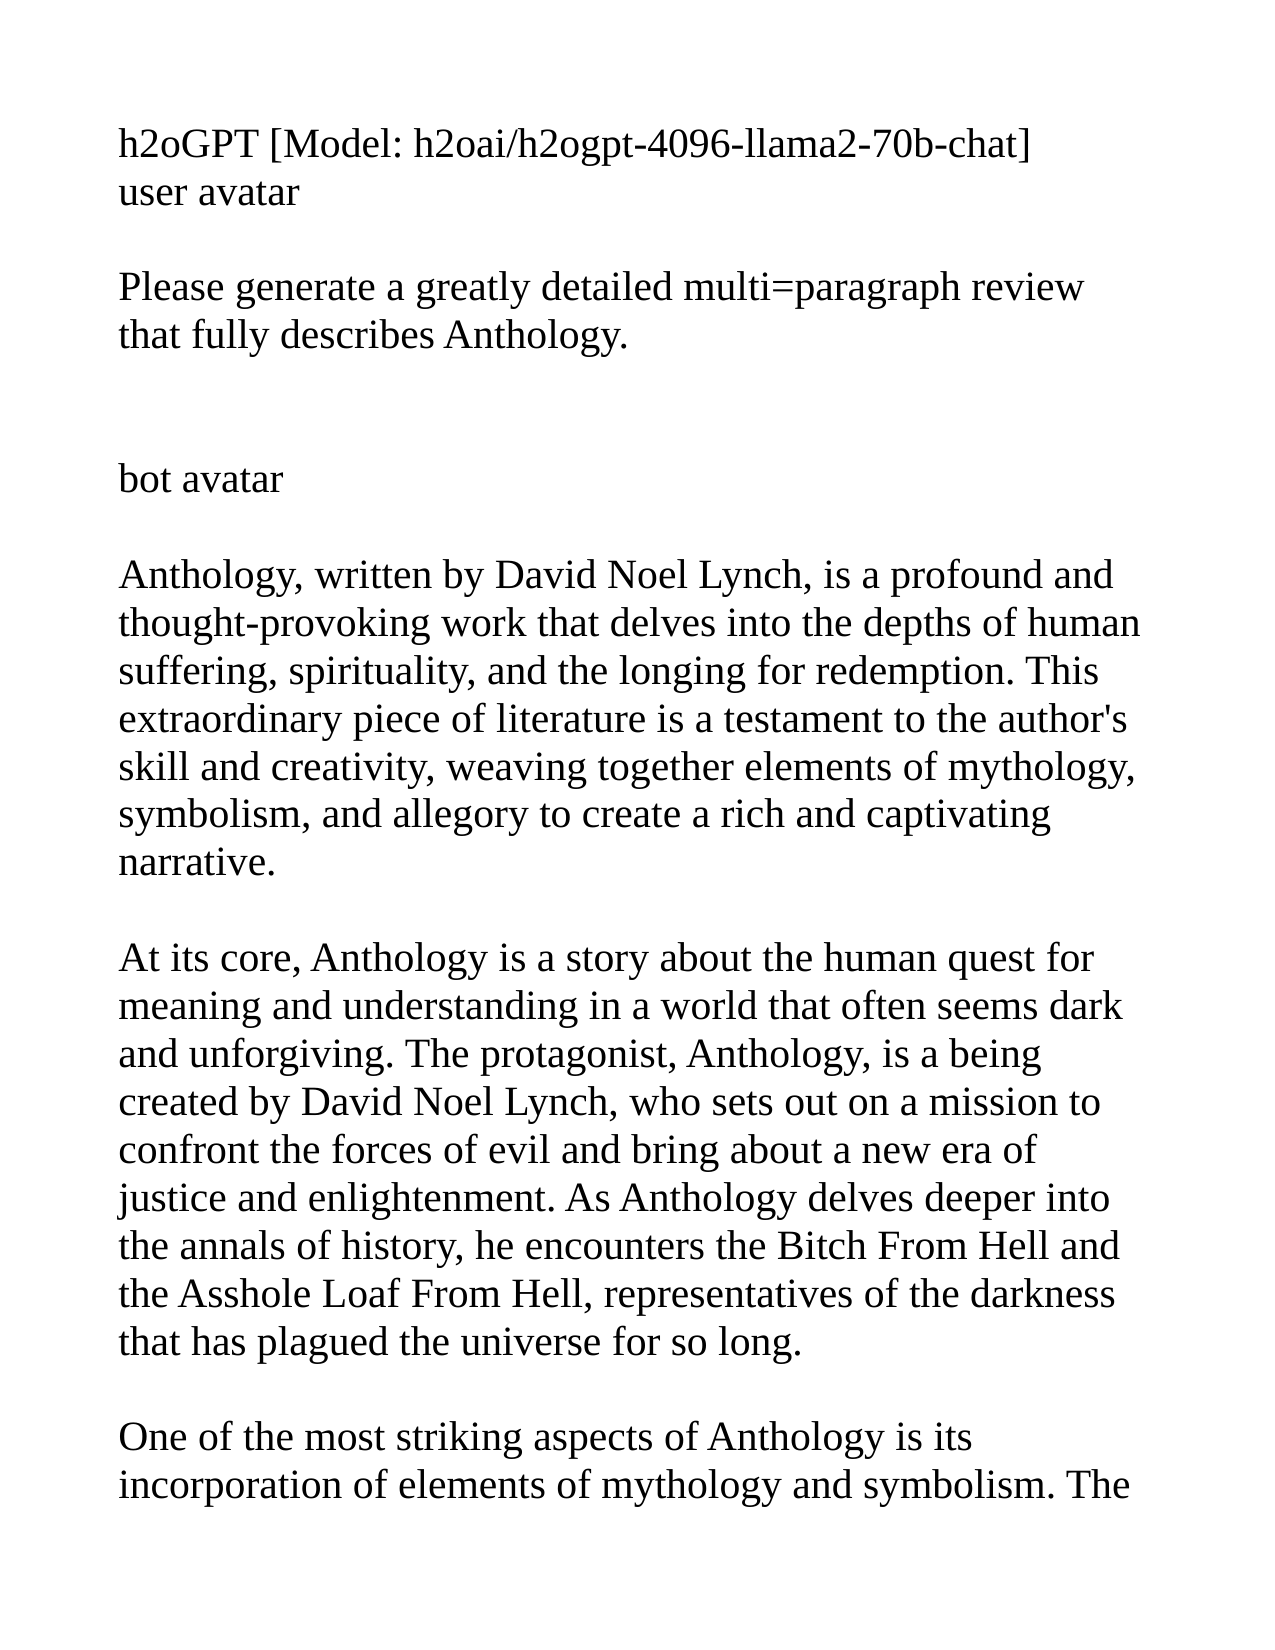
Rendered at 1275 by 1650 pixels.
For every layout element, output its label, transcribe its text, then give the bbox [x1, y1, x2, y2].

text h2oGPT [Model: h2oai/h2ogpt-4096-llama2-70b-chat] [118, 118, 1157, 166]
text bot avatar [118, 453, 1157, 501]
text Please generate a greatly detailed multi=paragraph review that fully describes Anthology. [118, 262, 1157, 358]
text At its core, Anthology is a story about the human quest for meaning and understanding in a world that often seems dark and unforgiving. The protagonist, Anthology, is a being created by David Noel Lynch, who sets out on a mission to confront the forces of evil and bring about a new era of justice and enlightenment. As Anthology delves deeper into the annals of history, he encounters the Bitch From Hell and the Asshole Loaf From Hell, representatives of the darkness that has plagued the universe for so long. [118, 933, 1157, 1364]
text user avatar [118, 166, 1157, 214]
text Anthology, written by David Noel Lynch, is a profound and thought-provoking work that delves into the depths of human suffering, spirituality, and the longing for redemption. This extraordinary piece of literature is a testament to the author's skill and creativity, weaving together elements of mythology, symbolism, and allegory to create a rich and captivating narrative. [118, 549, 1157, 885]
text One of the most striking aspects of Anthology is its incorporation of elements of mythology and symbolism. The [118, 1412, 1157, 1508]
